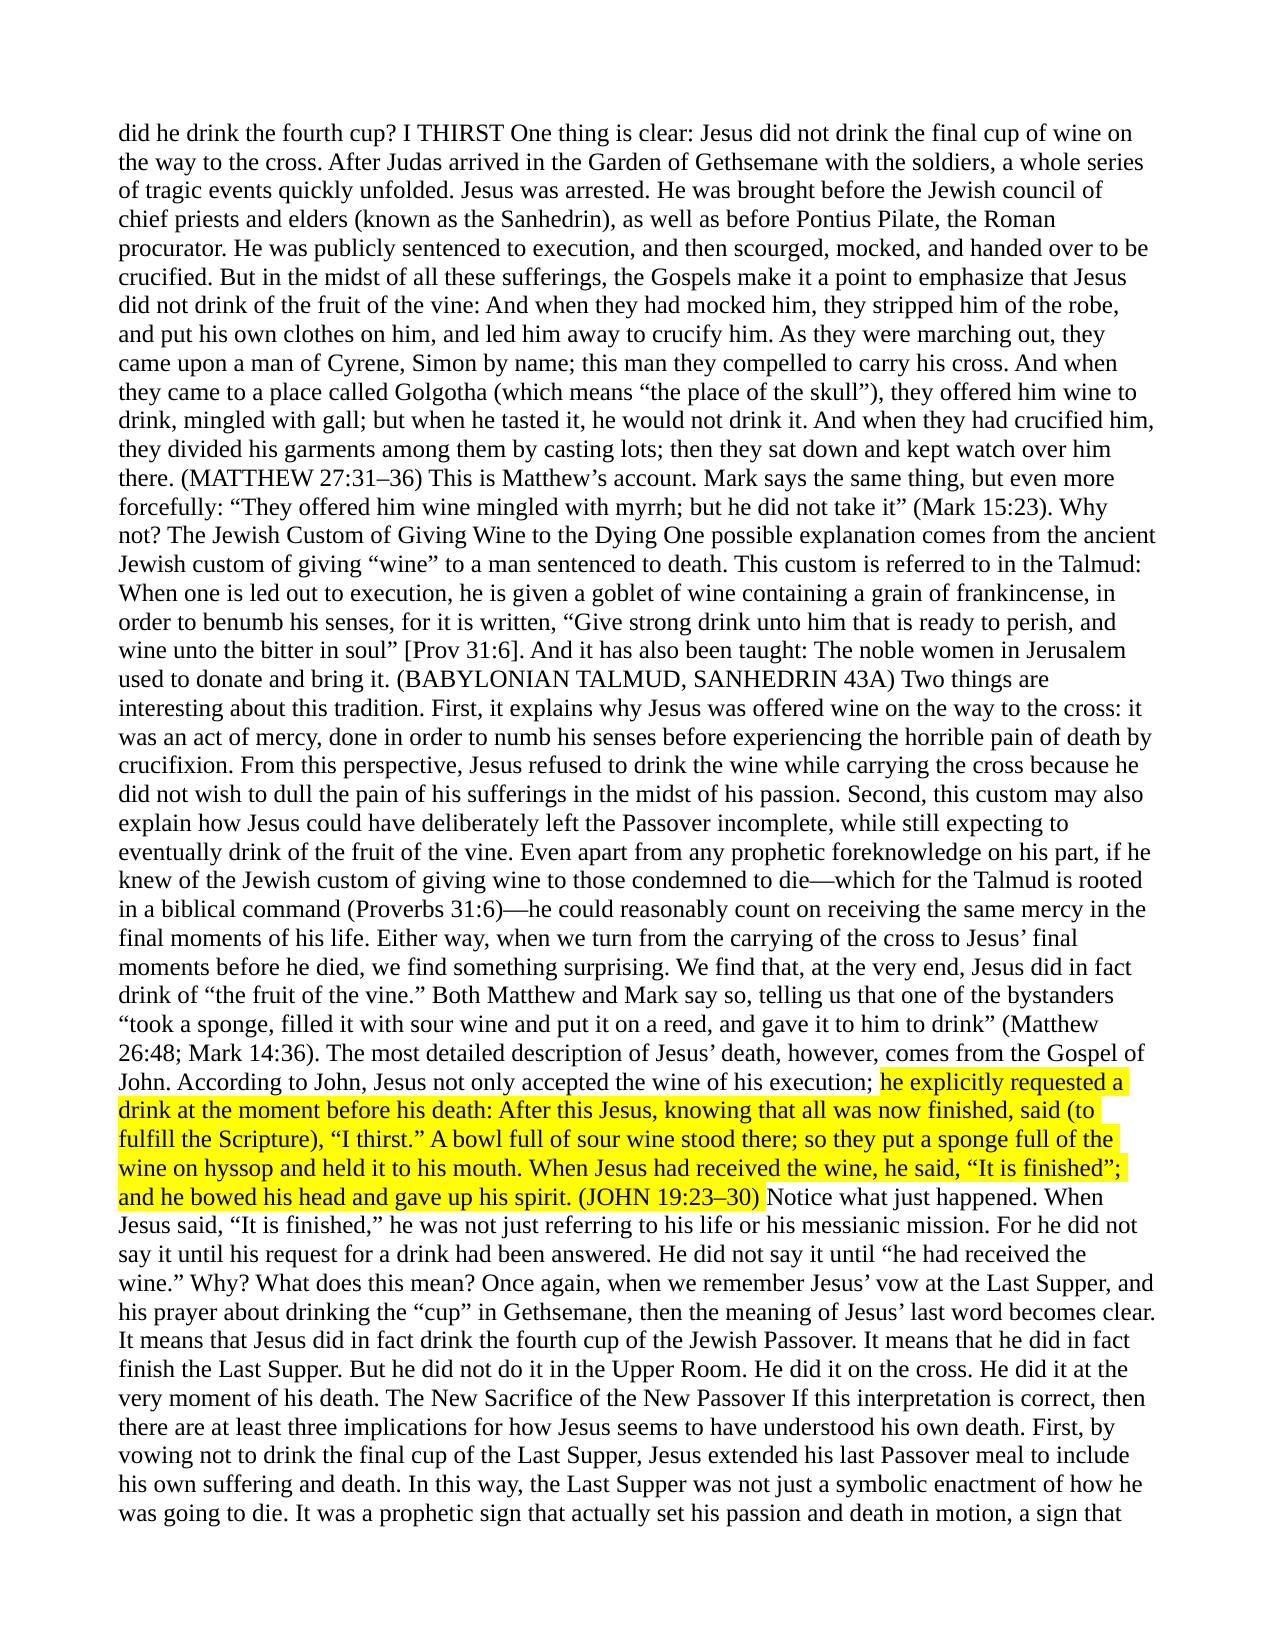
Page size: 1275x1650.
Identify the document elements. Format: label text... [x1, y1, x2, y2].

text did he drink the fourth cup? I THIRST One thing is clear: Jesus did not drink the final cup of wine on the way to the cross. After Judas arrived in the Garden of Gethsemane with the soldiers, a whole series of tragic events quickly unfolded. Jesus was arrested. He was brought before the Jewish council of chief priests and elders (known as the Sanhedrin), as well as before Pontius Pilate, the Roman procurator. He was publicly sentenced to execution, and then scourged, mocked, and handed over to be crucified. But in the midst of all these sufferings, the Gospels make it a point to emphasize that Jesus did not drink of the fruit of the vine: And when they had mocked him, they stripped him of the robe, and put his own clothes on him, and led him away to crucify him. As they were marching out, they came upon a man of Cyrene, Simon by name; this man they compelled to carry his cross. And when they came to a place called Golgotha (which means “the place of the skull”), they offered him wine to drink, mingled with gall; but when he tasted it, he would not drink it. And when they had crucified him, they divided his garments among them by casting lots; then they sat down and kept watch over him there. (MATTHEW 27:31–36) This is Matthew’s account. Mark says the same thing, but even more forcefully: “They offered him wine mingled with myrrh; but he did not take it” (Mark 15:23). Why not? The Jewish Custom of Giving Wine to the Dying One possible explanation comes from the ancient Jewish custom of giving “wine” to a man sentenced to death. This custom is referred to in the Talmud: When one is led out to execution, he is given a goblet of wine containing a grain of frankincense, in order to benumb his senses, for it is written, “Give strong drink unto him that is ready to perish, and wine unto the bitter in soul” [Prov 31:6]. And it has also been taught: The noble women in Jerusalem used to donate and bring it. (BABYLONIAN TALMUD, SANHEDRIN 43A) Two things are interesting about this tradition. First, it explains why Jesus was offered wine on the way to the cross: it was an act of mercy, done in order to numb his senses before experiencing the horrible pain of death by crucifixion. From this perspective, Jesus refused to drink the wine while carrying the cross because he did not wish to dull the pain of his sufferings in the midst of his passion. Second, this custom may also explain how Jesus could have deliberately left the Passover incomplete, while still expecting to eventually drink of the fruit of the vine. Even apart from any prophetic foreknowledge on his part, if he knew of the Jewish custom of giving wine to those condemned to die—which for the Talmud is rooted in a biblical command (Proverbs 31:6)—he could reasonably count on receiving the same mercy in the final moments of his life. Either way, when we turn from the carrying of the cross to Jesus’ final moments before he died, we find something surprising. We find that, at the very end, Jesus did in fact drink of “the fruit of the vine.” Both Matthew and Mark say so, telling us that one of the bystanders “took a sponge, filled it with sour wine and put it on a reed, and gave it to him to drink” (Matthew 26:48; Mark 14:36). The most detailed description of Jesus’ death, however, comes from the Gospel of John. According to John, Jesus not only accepted the wine of his execution; he explicitly requested a drink at the moment before his death: After this Jesus, knowing that all was now finished, said (to fulfill the Scripture), “I thirst.” A bowl full of sour wine stood there; so they put a sponge full of the wine on hyssop and held it to his mouth. When Jesus had received the wine, he said, “It is finished”; and he bowed his head and gave up his spirit. (JOHN 19:23–30) Notice what just happened. When Jesus said, “It is finished,” he was not just referring to his life or his messianic mission. For he did not say it until his request for a drink had been answered. He did not say it until “he had received the wine.” Why? What does this mean? Once again, when we remember Jesus’ vow at the Last Supper, and his prayer about drinking the “cup” in Gethsemane, then the meaning of Jesus’ last word becomes clear. It means that Jesus did in fact drink the fourth cup of the Jewish Passover. It means that he did in fact finish the Last Supper. But he did not do it in the Upper Room. He did it on the cross. He did it at the very moment of his death. The New Sacrifice of the New Passover If this interpretation is correct, then there are at least three implications for how Jesus seems to have understood his own death. First, by vowing not to drink the final cup of the Last Supper, Jesus extended his last Passover meal to include his own suffering and death. In this way, the Last Supper was not just a symbolic enactment of how he was going to die. It was a prophetic sign that actually set his passion and death in motion, a sign that [118, 118, 1157, 1527]
